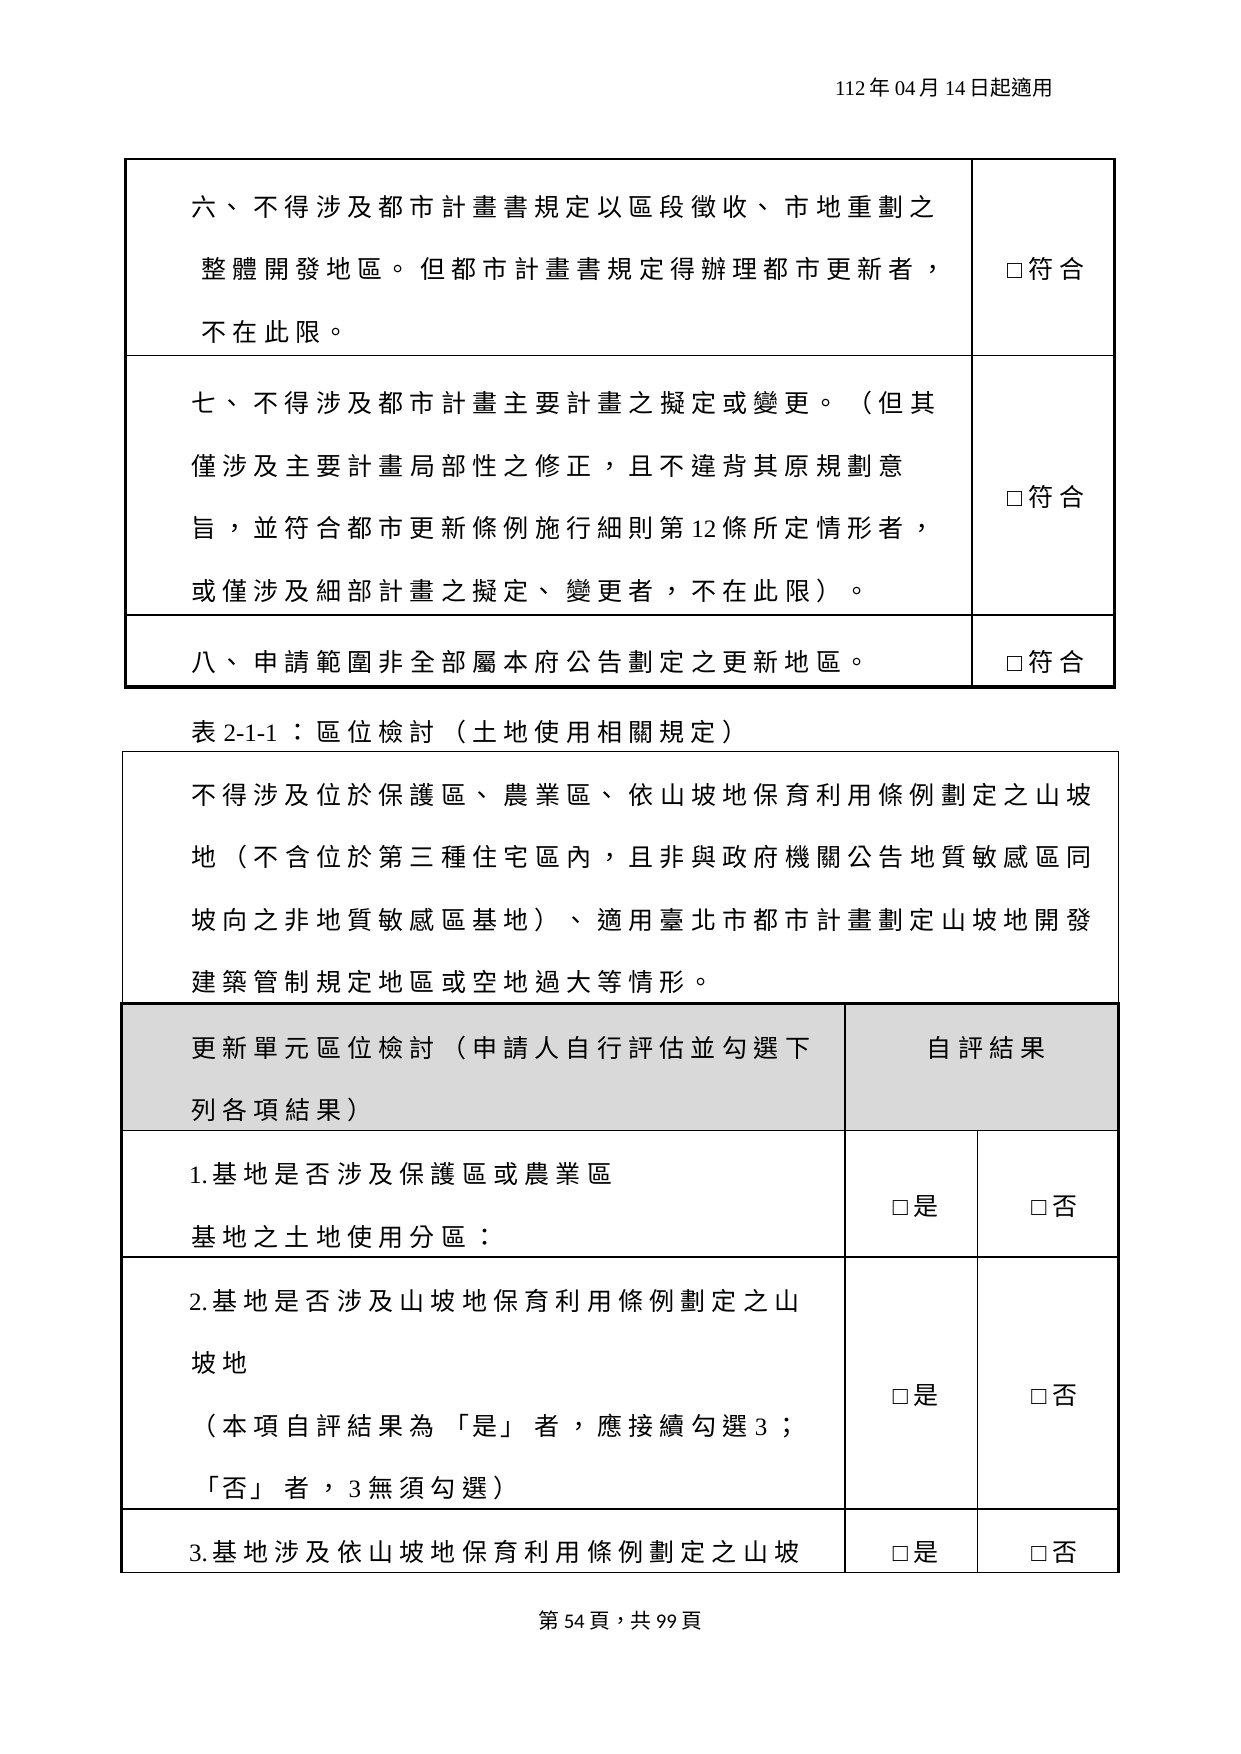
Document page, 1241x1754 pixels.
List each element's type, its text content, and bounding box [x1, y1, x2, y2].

table_cell □否 [978, 1510, 1117, 1572]
table_cell 3.基地涉及依山坡地保育利用條例劃定之山坡 [123, 1510, 844, 1572]
table_cell □是 [846, 1131, 977, 1256]
table_cell □否 [978, 1131, 1117, 1256]
table_cell 六、不得涉及都市計畫書規定以區段徵收、市地重劃之整體開發地區。但都市計畫書規定得辦理都市更新者，不在此限。 [127, 160, 971, 355]
table_cell □是 [846, 1258, 977, 1508]
table_cell 七、不得涉及都市計畫主要計畫之擬定或變更。（但其僅涉及主要計畫局部性之修正，且不違背其原規劃意旨，並符合都市更新條例施行細則第12條所定情形者，或僅涉及細部計畫之擬定、變更者，不在此限）。 [127, 356, 971, 614]
table_cell 自評結果 [846, 1005, 1117, 1130]
table_cell □符合 [973, 160, 1113, 355]
table_cell 2.基地是否涉及山坡地保育利用條例劃定之山坡地 （本項自評結果為「是」者，應接續勾選3；「否」者，3無須勾選） [123, 1258, 844, 1508]
text 表2-1-1：區位檢討（土地使用相關規定） [188, 689, 1052, 751]
table_cell 更新單元區位檢討（申請人自行評估並勾選下列各項結果） [123, 1005, 844, 1130]
table_header 不得涉及位於保護區、農業區、依山坡地保育利用條例劃定之山坡地（不含位於第三種住宅區內，且非與政府機關公告地質敏感區同坡向之非地質敏感區基地）、適用臺北市都市計畫劃定山坡地開發建築管制規定地區或空地過大等情形。 [123, 752, 1118, 1002]
table_cell 八、申請範圍非全部屬本府公告劃定之更新地區。 [127, 616, 971, 685]
table_cell □是 [846, 1510, 977, 1572]
table_cell 1.基地是否涉及保護區或農業區 基地之土地使用分區： [123, 1131, 844, 1256]
table_cell □否 [978, 1258, 1117, 1508]
table_cell □符合 [973, 356, 1113, 614]
table_cell □符合 [973, 616, 1113, 685]
